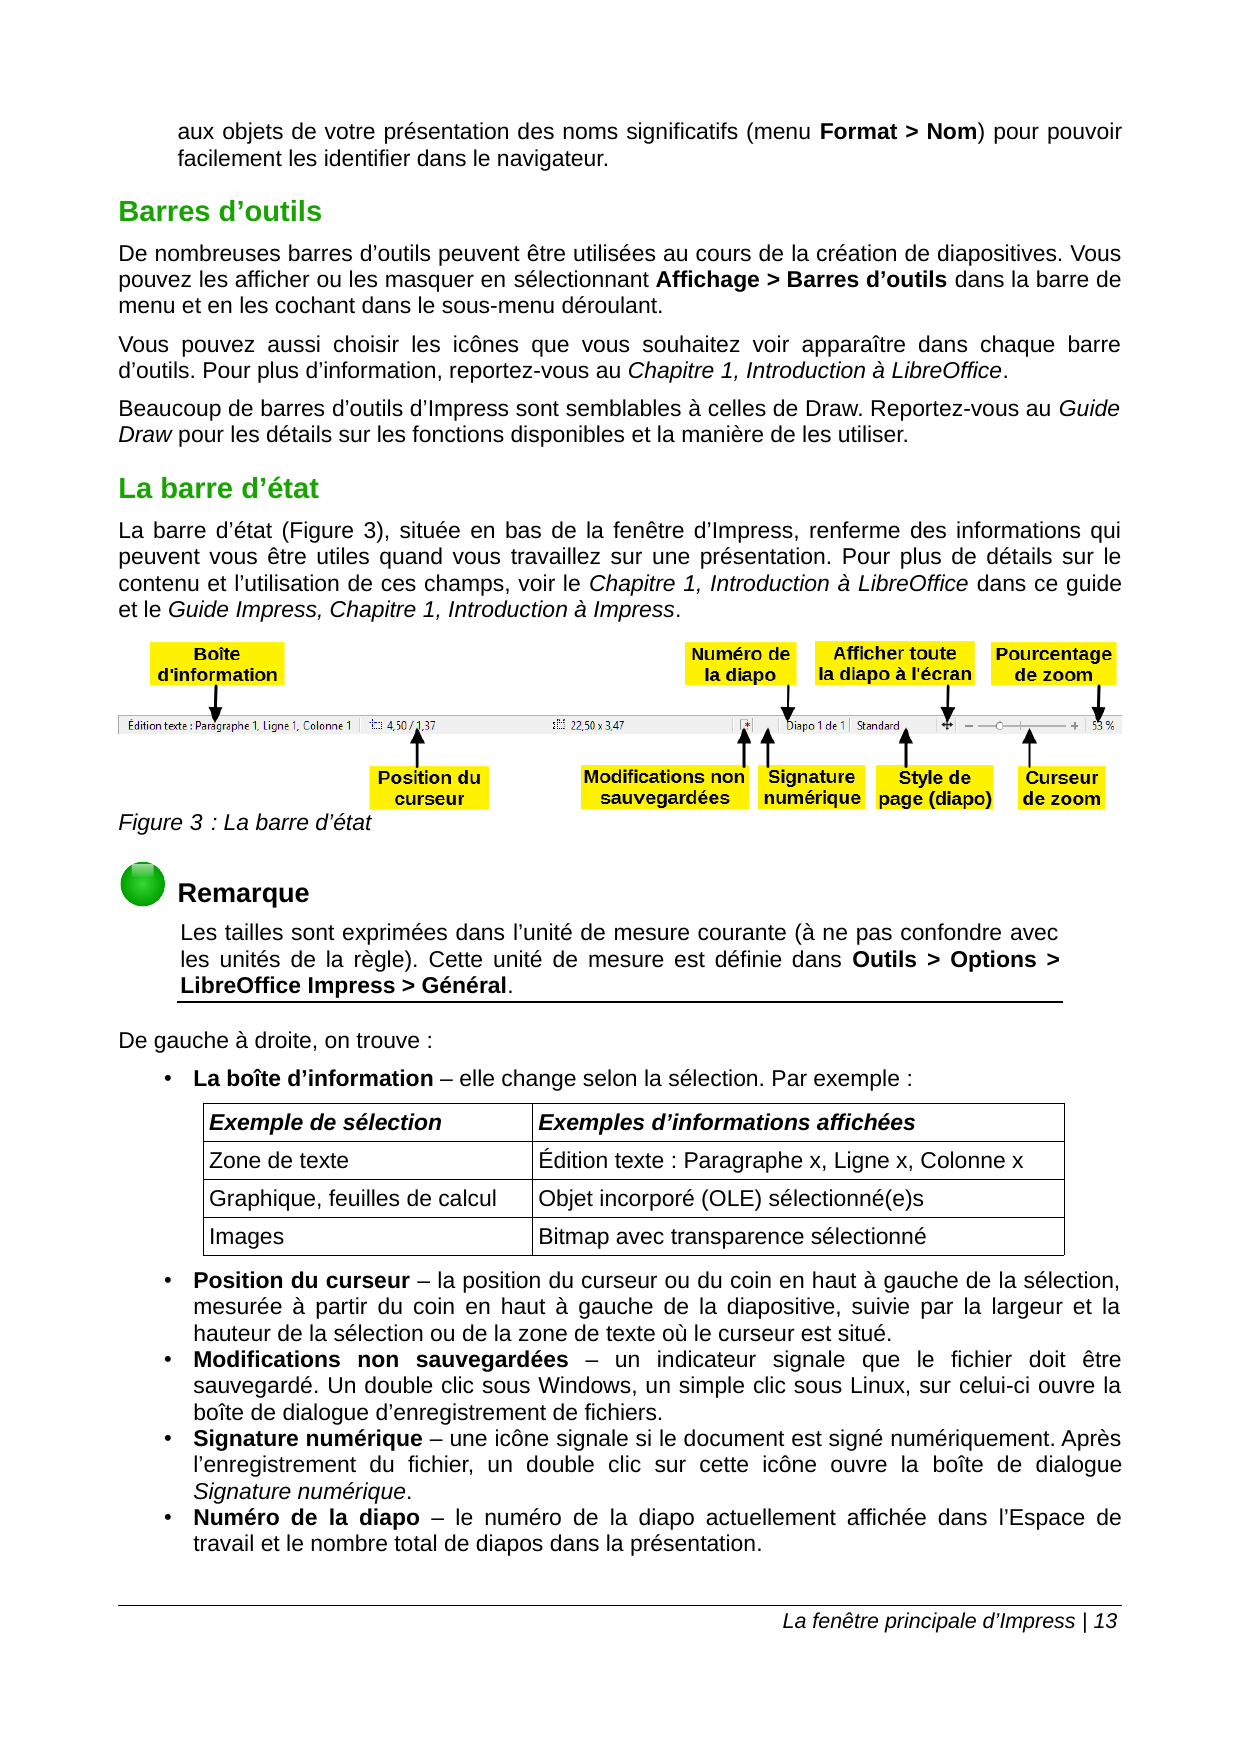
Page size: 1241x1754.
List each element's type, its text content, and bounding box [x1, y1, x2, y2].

table_cell Bitmap avec transparence sélectionné [533, 1218, 1064, 1255]
table_header Exemple de sélection [204, 1104, 532, 1141]
text Figure 3 : La barre d’état [118, 810, 1122, 836]
subtitle Barres d’outils [118, 194, 1122, 228]
table_cell Édition texte : Paragraphe x, Ligne x, Colonne x [533, 1142, 1064, 1179]
subtitle Remarque [118, 859, 1122, 909]
text aux objets de votre présentation des noms significatifs (menu Format > Nom) pour pouvoir facilement les identifier dans le navigateur. [177, 118, 1122, 171]
text Les tailles sont exprimées dans l’unité de mesure courante (à ne pas confondre avec les unités de la règle). Cette unité de mesure est définie dans Outils > Options > LibreOffice Impress > Général. [177, 916, 1063, 1001]
table_cell Graphique, feuilles de calcul [204, 1180, 532, 1217]
table_cell Zone de texte [204, 1142, 532, 1179]
list La boîte d’information – elle change selon la sélection. Par exemple : [164, 1065, 1122, 1091]
subtitle La barre d’état [118, 471, 1122, 505]
text Beaucoup de barres d’outils d’Impress sont semblables à celles de Draw. Reportez-vous au Guide Draw pour les détails sur les fonctions disponibles et la manière de les utiliser. [118, 395, 1122, 448]
list Position du curseur – la position du curseur ou du coin en haut à gauche de la sélection, mesurée à partir du coin en haut à gauche de la diapositive, suivie par la largeur et la hauteur de la sélection ou de la zone de texte où le curseur est situé. [164, 1267, 1122, 1346]
table_header Exemples d’informations affichées [533, 1104, 1064, 1141]
list Signature numérique – une icône signale si le document est signé numériquement. Après l’enregistrement du fichier, un double clic sur cette icône ouvre la boîte de dialogue Signature numérique. [164, 1425, 1122, 1504]
text De gauche à droite, on trouve : [118, 1027, 1122, 1053]
table_cell Images [204, 1218, 532, 1255]
picture [118, 640, 1123, 810]
text Vous pouvez aussi choisir les icônes que vous souhaitez voir apparaître dans chaque barre d’outils. Pour plus d’information, reportez-vous au Chapitre 1, Introduction à LibreOffice. [118, 331, 1122, 383]
table_cell Objet incorporé (OLE) sélectionné(e)s [533, 1180, 1064, 1217]
list Modifications non sauvegardées – un indicateur signale que le fichier doit être sauvegardé. Un double clic sous Windows, un simple clic sous Linux, sur celui-ci ouvre la boîte de dialogue d’enregistrement de fichiers. [164, 1346, 1122, 1425]
text De nombreuses barres d’outils peuvent être utilisées au cours de la création de diapositives. Vous pouvez les afficher ou les masquer en sélectionnant Affichage > Barres d’outils dans la barre de menu et en les cochant dans le sous-menu déroulant. [118, 240, 1122, 319]
list Numéro de la diapo – le numéro de la diapo actuellement affichée dans l’Espace de travail et le nombre total de diapos dans la présentation. [164, 1504, 1122, 1557]
text La barre d’état (Figure 3), située en bas de la fenêtre d’Impress, renferme des informations qui peuvent vous être utiles quand vous travaillez sur une présentation. Pour plus de détails sur le contenu et l’utilisation de ces champs, voir le Chapitre 1, Introduction à LibreOffice dans ce guide et le Guide Impress, Chapitre 1, Introduction à Impress. [118, 517, 1122, 622]
